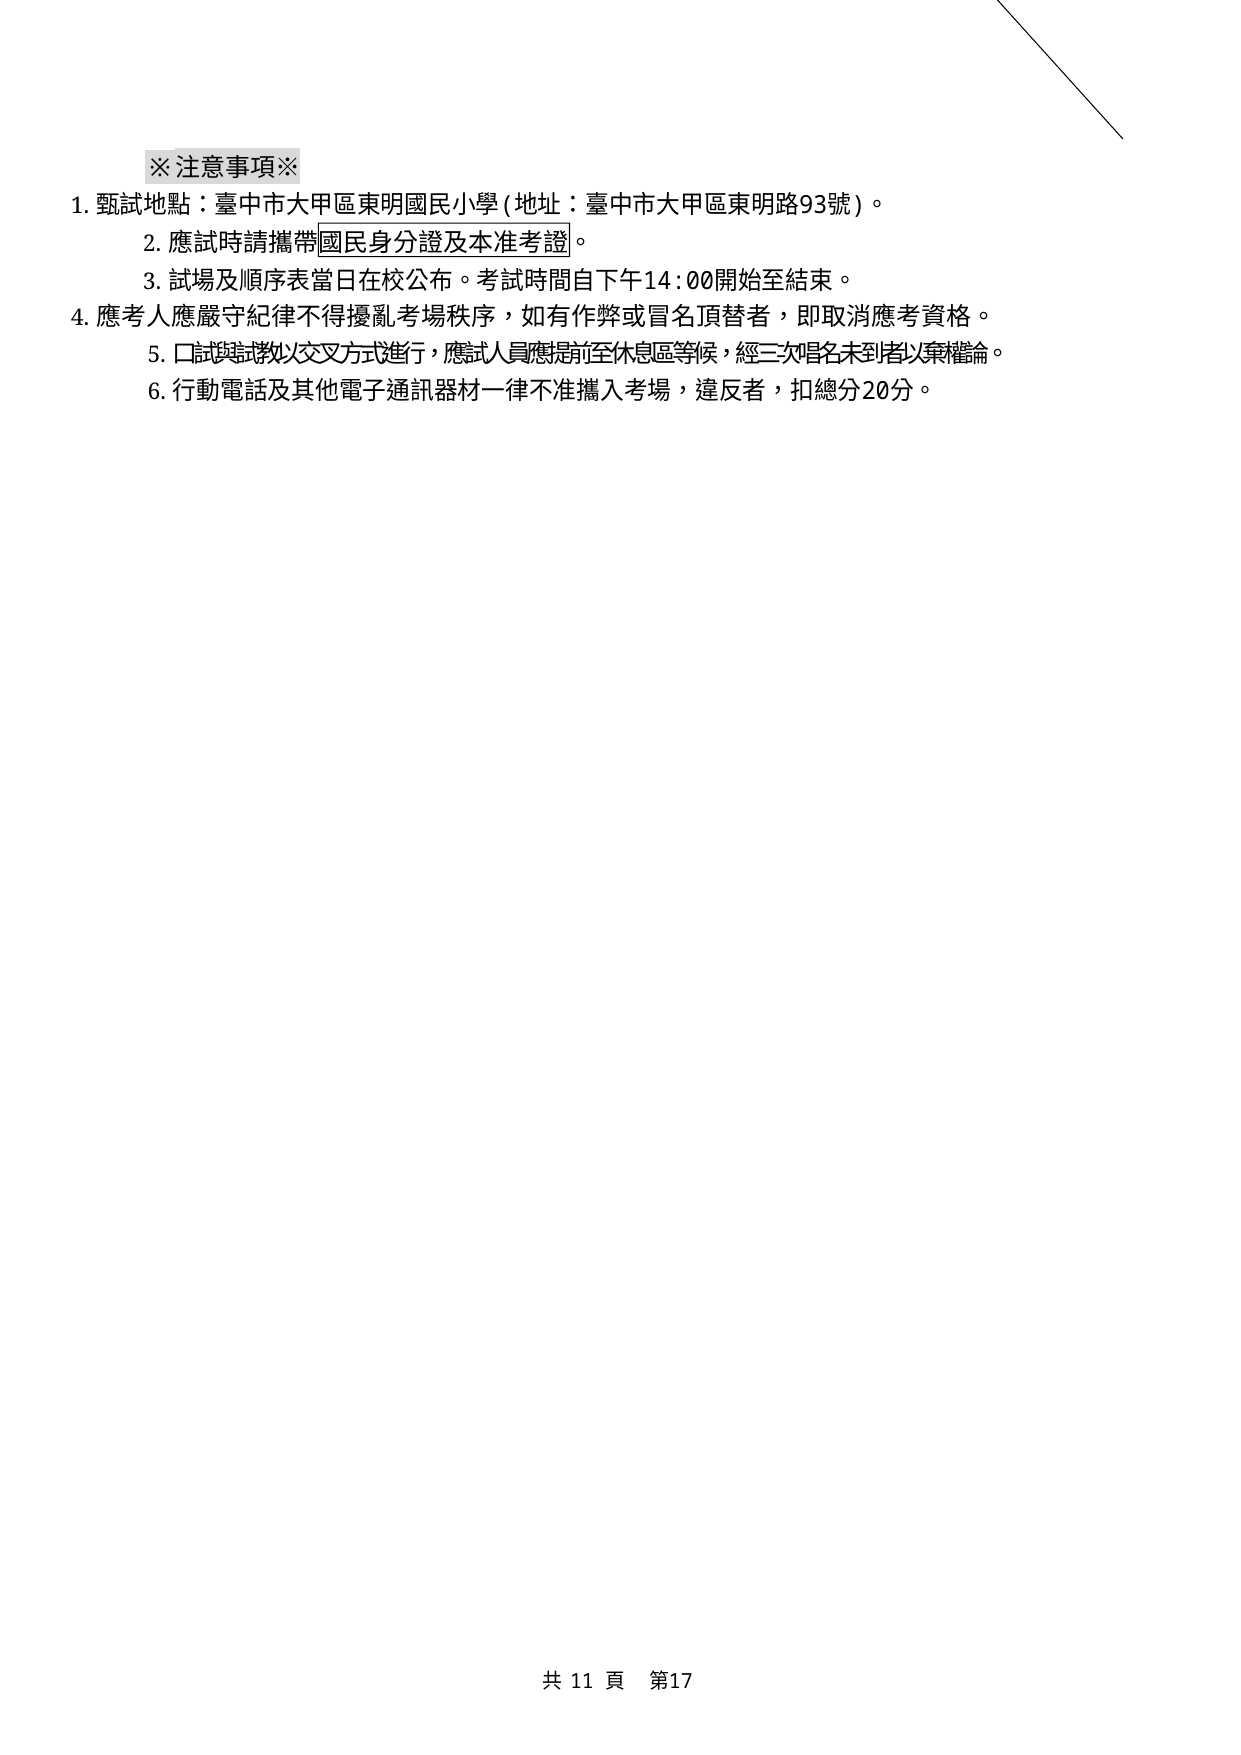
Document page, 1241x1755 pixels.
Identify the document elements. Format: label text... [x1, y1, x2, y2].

list 應試時請攜帶國民身分證及本准考證。 [319, 224, 568, 256]
list 甄試地點：臺中市大甲區東明國民小學(地址：臺中市大甲區東明路93號)。 [71, 184, 1224, 221]
list 口試與試教以交叉方式進行，應試人員應提前至休息區等候，經三次唱名未到者以棄權論。 [147, 333, 1224, 370]
list 試場及順序表當日在校公布。考試時間自下午14:00開始至結束。 [143, 260, 1224, 296]
list 應試時請攜帶國民身分證及本准考證。 [143, 222, 317, 258]
text ※注意事項※ [145, 148, 1224, 184]
list 應試時請攜帶國民身分證及本准考證。 [571, 222, 1224, 258]
list 行動電話及其他電子通訊器材一律不准攜入考場，違反者，扣總分20分。 [147, 370, 1224, 406]
list 應考人應嚴守紀律不得擾亂考場秩序，如有作弊或冒名頂替者，即取消應考資格。 [71, 297, 1224, 333]
